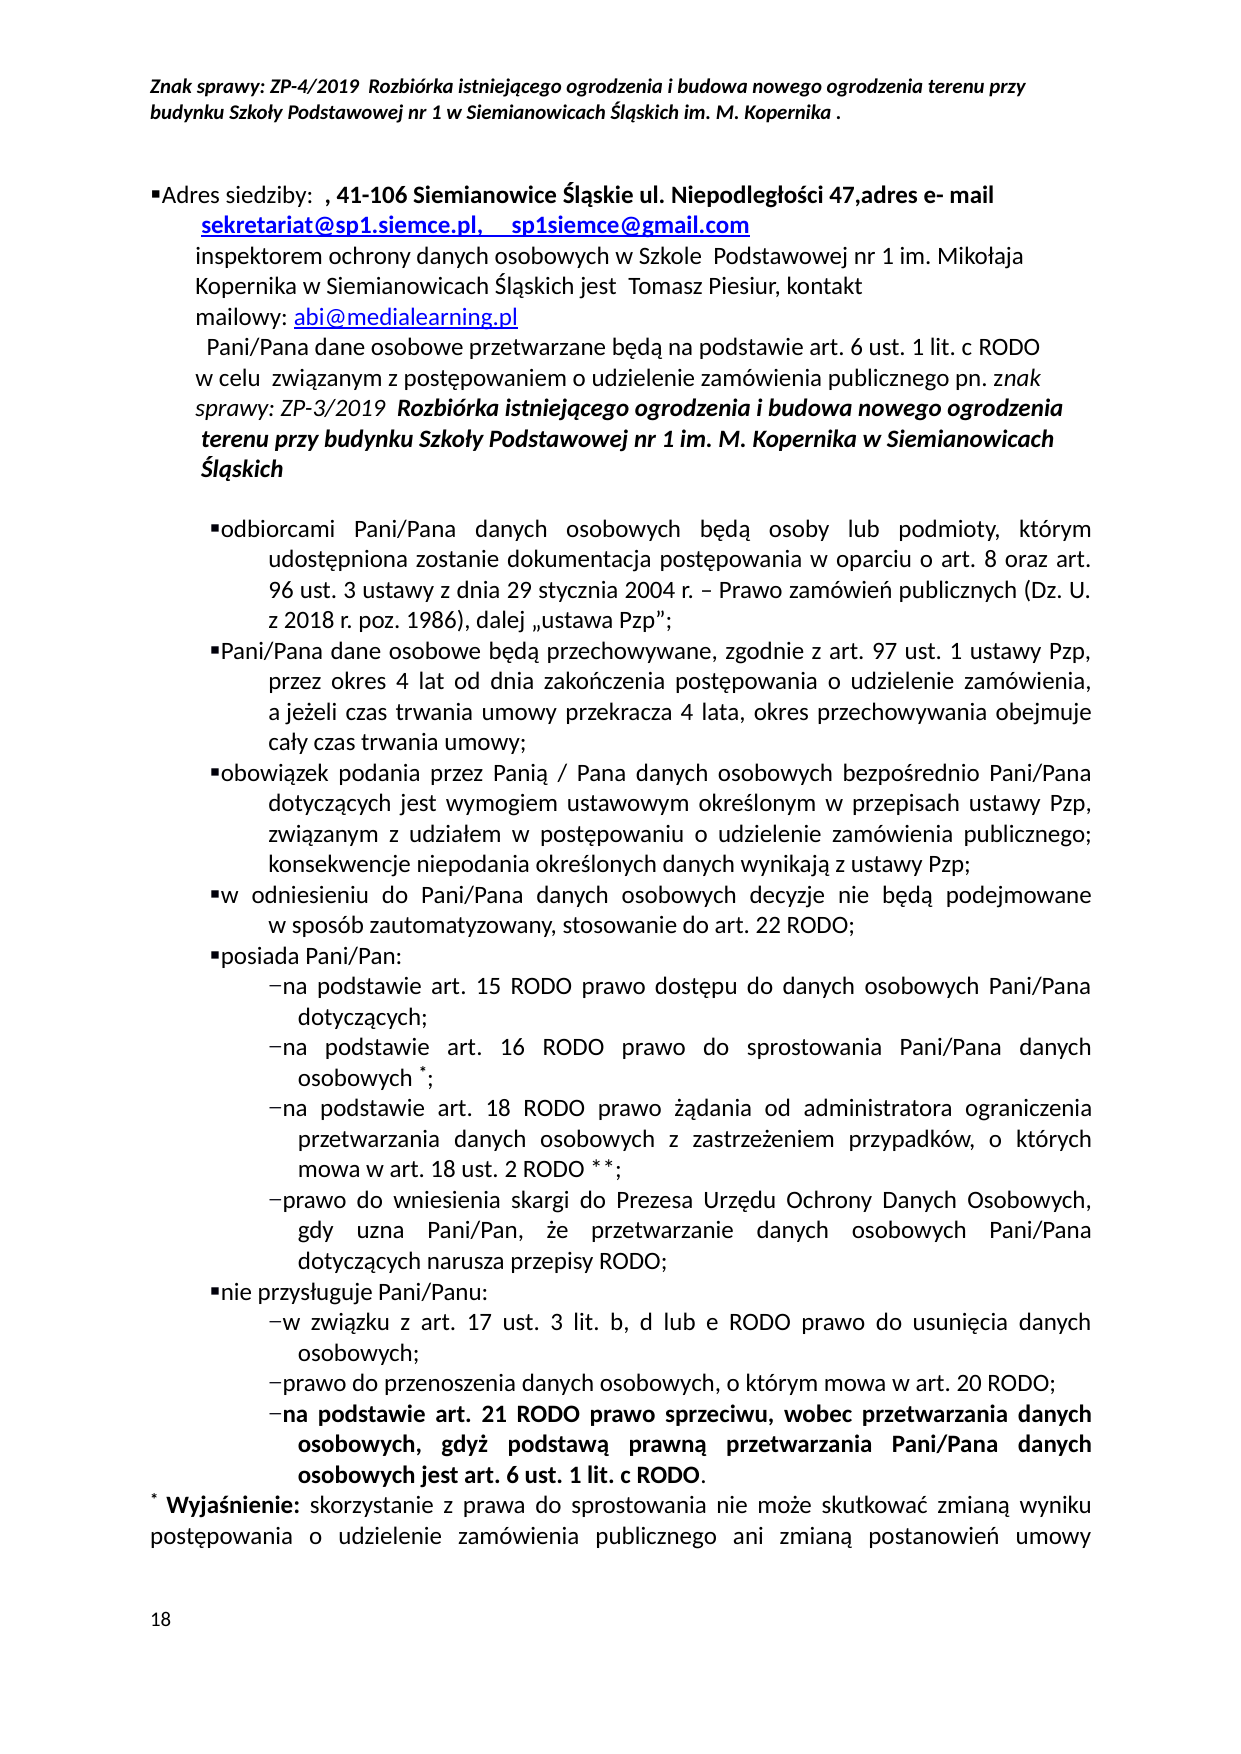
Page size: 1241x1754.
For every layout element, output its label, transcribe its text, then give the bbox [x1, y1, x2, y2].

list Pani/Pana dane osobowe będą przechowywane, zgodnie z art. 97 ust. 1 ustawy Pzp, przez okres 4 lat od dnia zakończenia postępowania o udzielenie zamówienia, a jeżeli czas trwania umowy przekracza 4 lata, okres przechowywania obejmuje cały czas trwania umowy; [209, 635, 1093, 757]
list prawo do przenoszenia danych osobowych, o którym mowa w art. 20 RODO; [268, 1367, 1093, 1398]
list na podstawie art. 15 RODO prawo dostępu do danych osobowych Pani/Pana dotyczących; [268, 971, 1093, 1032]
list obowiązek podania przez Panią / Pana danych osobowych bezpośrednio Pani/Pana dotyczących jest wymogiem ustawowym określonym w przepisach ustawy Pzp, związanym z udziałem w postępowaniu o udzielenie zamówienia publicznego; konsekwencje niepodania określonych danych wynikają z ustawy Pzp; [209, 757, 1093, 879]
text * Wyjaśnienie: skorzystanie z prawa do sprostowania nie może skutkować zmianą wyniku postępowania o udzielenie zamówienia publicznego ani zmianą postanowień umowy [150, 1489, 1093, 1550]
list posiada Pani/Pan: [209, 940, 1093, 971]
text inspektorem ochrony danych osobowych w Szkole Podstawowej nr 1 im. Mikołaja Kopernika w Siemianowicach Śląskich jest Tomasz Piesiur, kontakt mailowy: abi@medialearning.pl [150, 240, 1093, 331]
list w odniesieniu do Pani/Pana danych osobowych decyzje nie będą podejmowane w sposób zautomatyzowany, stosowanie do art. 22 RODO; [209, 879, 1093, 940]
list nie przysługuje Pani/Panu: [209, 1276, 1093, 1306]
text Pani/Pana dane osobowe przetwarzane będą na podstawie art. 6 ust. 1 lit. c RODO w celu związanym z postępowaniem o udzielenie zamówienia publicznego pn. znak sprawy: ZP-3/2019 Rozbiórka istniejącego ogrodzenia i budowa nowego ogrodzenia terenu przy budynku Szkoły Podstawowej nr 1 im. M. Kopernika w Siemianowicach Śląskich [150, 331, 1093, 484]
list w związku z art. 17 ust. 3 lit. b, d lub e RODO prawo do usunięcia danych osobowych; [268, 1306, 1093, 1367]
list na podstawie art. 16 RODO prawo do sprostowania Pani/Pana danych osobowych *; [268, 1032, 1093, 1093]
list na podstawie art. 21 RODO prawo sprzeciwu, wobec przetwarzania danych osobowych, gdyż podstawą prawną przetwarzania Pani/Pana danych osobowych jest art. 6 ust. 1 lit. c RODO. [268, 1398, 1093, 1489]
list Adres siedziby: , 41-106 Siemianowice Śląskie ul. Niepodległości 47,adres e- mail sekretariat@sp1.siemce.pl, sp1siemce@gmail.com [150, 179, 1093, 240]
list odbiorcami Pani/Pana danych osobowych będą osoby lub podmioty, którym udostępniona zostanie dokumentacja postępowania w oparciu o art. 8 oraz art. 96 ust. 3 ustawy z dnia 29 stycznia 2004 r. – Prawo zamówień publicznych (Dz. U. z 2018 r. poz. 1986), dalej „ustawa Pzp”; [209, 513, 1093, 635]
list na podstawie art. 18 RODO prawo żądania od administratora ograniczenia przetwarzania danych osobowych z zastrzeżeniem przypadków, o których mowa w art. 18 ust. 2 RODO **; [268, 1093, 1093, 1184]
list prawo do wniesienia skargi do Prezesa Urzędu Ochrony Danych Osobowych, gdy uzna Pani/Pan, że przetwarzanie danych osobowych Pani/Pana dotyczących narusza przepisy RODO; [268, 1184, 1093, 1276]
